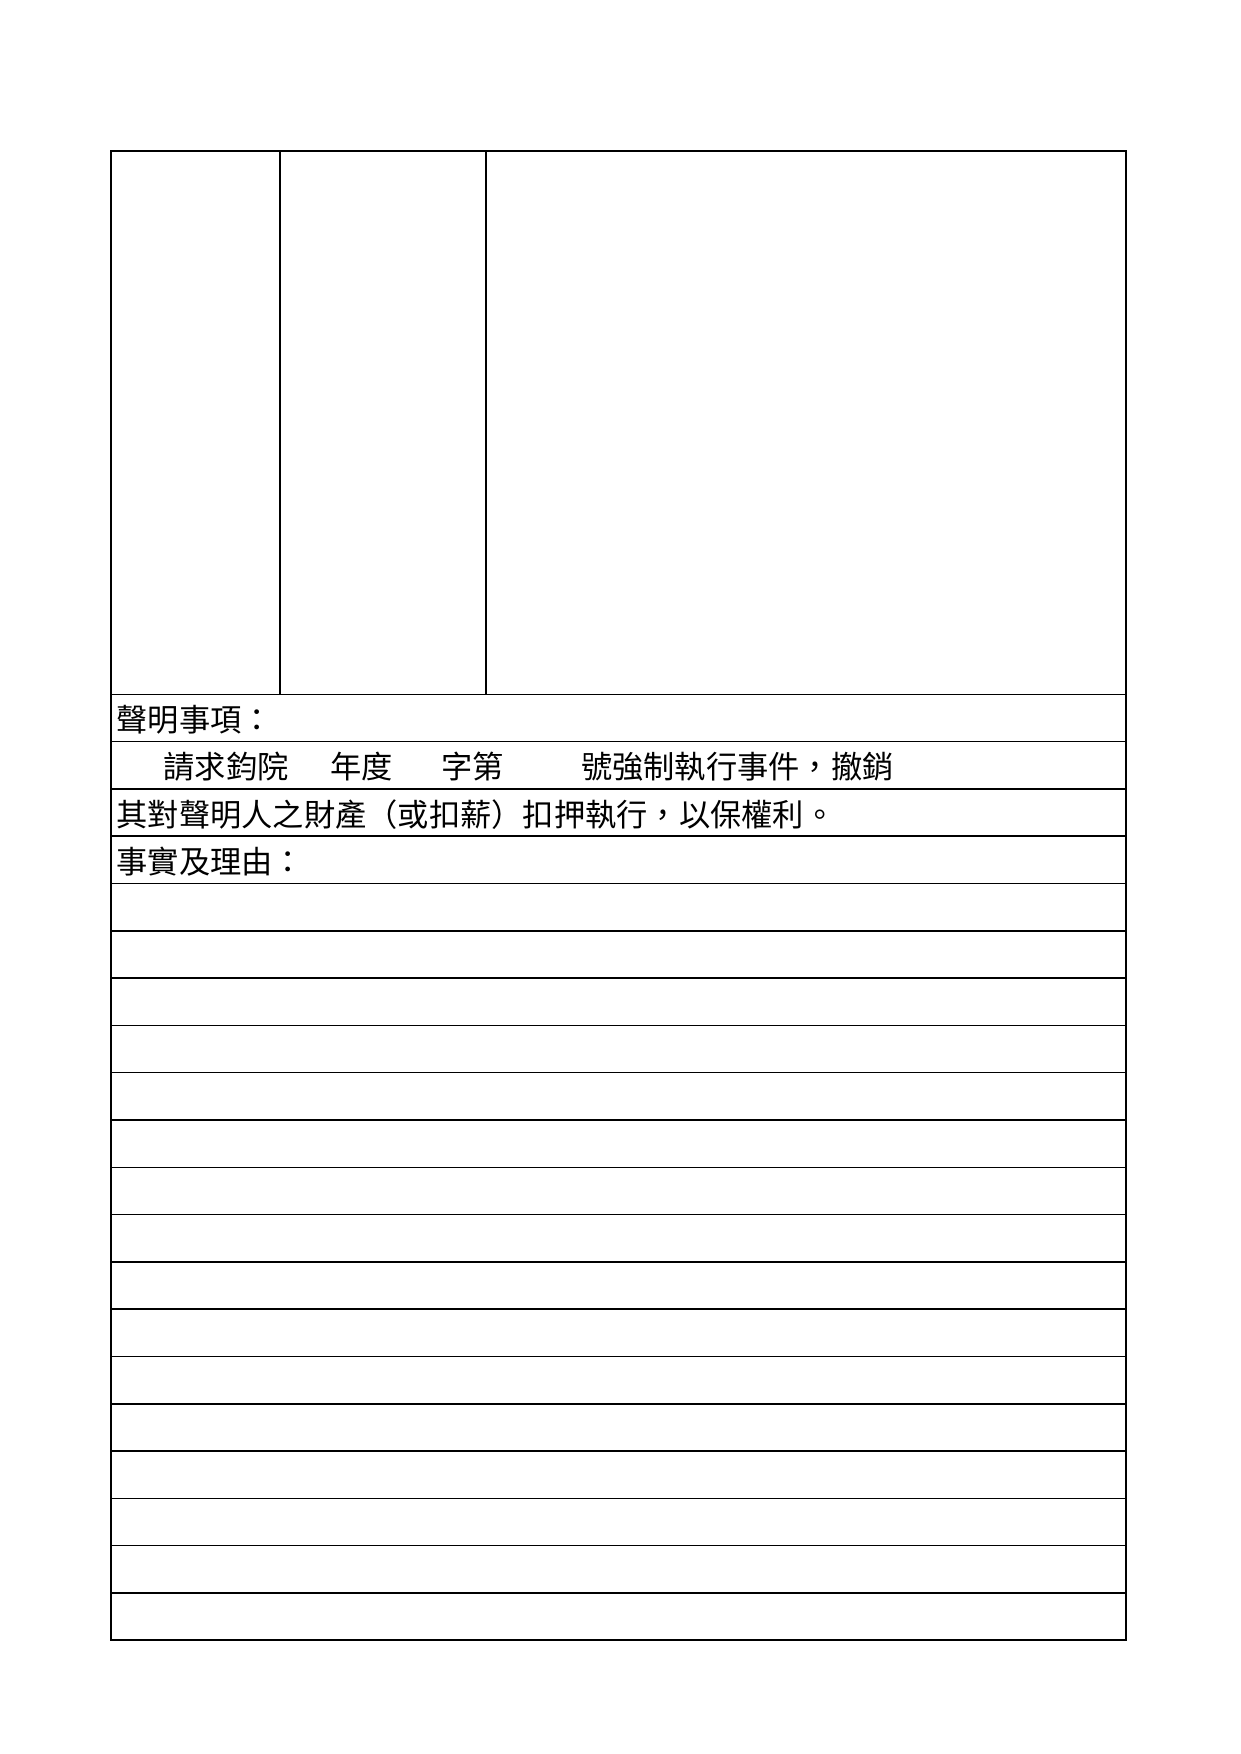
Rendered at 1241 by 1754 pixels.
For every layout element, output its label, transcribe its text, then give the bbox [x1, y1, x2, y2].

table_cell [112, 1215, 1125, 1261]
table_cell [281, 152, 485, 693]
table_cell 其對聲明人之財產（或扣薪）扣押執行，以保權利。 [112, 790, 1125, 835]
table_cell [112, 1168, 1125, 1214]
table_cell [112, 884, 1125, 930]
table_cell [112, 1310, 1125, 1356]
table_cell [112, 1121, 1125, 1166]
table_cell [112, 1073, 1125, 1119]
table_cell [112, 1546, 1125, 1592]
table_cell [112, 1499, 1125, 1545]
table_cell [112, 152, 279, 693]
table_cell [112, 932, 1125, 977]
table_cell [112, 1405, 1125, 1450]
table_cell [112, 1594, 1125, 1639]
table_cell 請求鈞院 年度 字第 號強制執行事件，撤銷 [112, 742, 1125, 788]
table_cell [112, 1026, 1125, 1072]
table_cell [112, 1357, 1125, 1403]
table_cell 聲明事項： [112, 695, 1125, 741]
table_cell [112, 1263, 1125, 1308]
table_cell [112, 979, 1125, 1024]
table_cell 事實及理由： [112, 837, 1125, 883]
table_cell [112, 1452, 1125, 1497]
table_cell [487, 152, 1125, 693]
